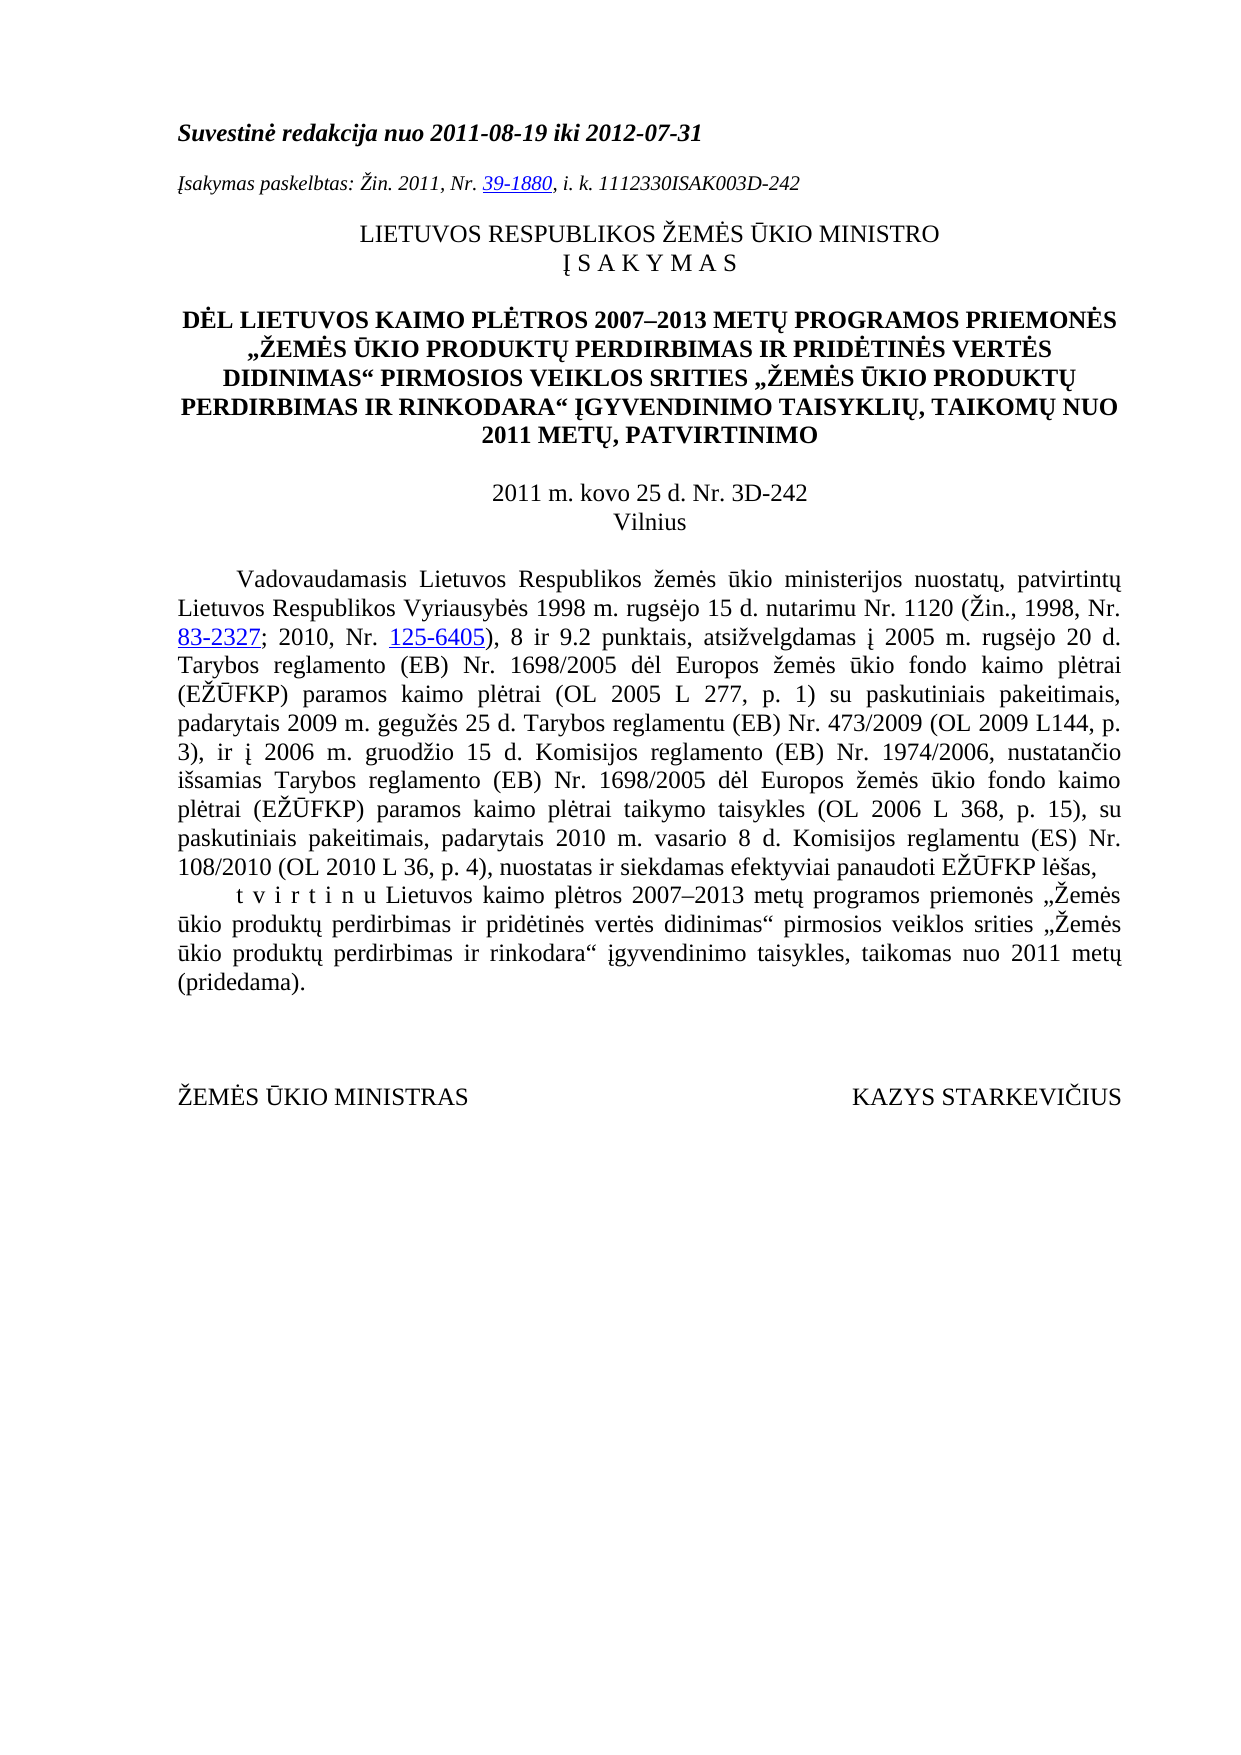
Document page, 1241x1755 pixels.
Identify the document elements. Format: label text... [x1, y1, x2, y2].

text Vadovaudamasis Lietuvos Respublikos žemės ūkio ministerijos nuostatų, patvirtintų Lietuvos Respublikos Vyriausybės 1998 m. rugsėjo 15 d. nutarimu Nr. 1120 (Žin., 1998, Nr. 83-2327; 2010, Nr. 125-6405), 8 ir 9.2 punktais, atsižvelgdamas į 2005 m. rugsėjo 20 d. Tarybos reglamento (EB) Nr. 1698/2005 dėl Europos žemės ūkio fondo kaimo plėtrai (EŽŪFKP) paramos kaimo plėtrai (OL 2005 L 277, p. 1) su paskutiniais pakeitimais, padarytais 2009 m. gegužės 25 d. Tarybos reglamentu (EB) Nr. 473/2009 (OL 2009 L144, p. 3), ir į 2006 m. gruodžio 15 d. Komisijos reglamento (EB) Nr. 1974/2006, nustatančio išsamias Tarybos reglamento (EB) Nr. 1698/2005 dėl Europos žemės ūkio fondo kaimo plėtrai (EŽŪFKP) paramos kaimo plėtrai taikymo taisykles (OL 2006 L 368, p. 15), su paskutiniais pakeitimais, padarytais 2010 m. vasario 8 d. Komisijos reglamentu (ES) Nr. 108/2010 (OL 2010 L 36, p. 4), nuostatas ir siekdamas efektyviai panaudoti EŽŪFKP lėšas, [177, 564, 1122, 880]
text Suvestinė redakcija nuo 2011-08-19 iki 2012-07-31 [177, 118, 1122, 147]
text LIETUVOS RESPUBLIKOS ŽEMĖS ŪKIO MINISTRO [177, 219, 1122, 248]
text Vilnius [177, 507, 1122, 535]
text Į S A K Y M A S [177, 248, 1122, 277]
text Įsakymas paskelbtas: Žin. 2011, Nr. 39-1880, i. k. 1112330ISAK003D-242 [177, 171, 1122, 195]
text DĖL LIETUVOS KAIMO PLĖTROS 2007–2013 METŲ PROGRAMOS PRIEMONĖS „ŽEMĖS ŪKIO PRODUKTŲ PERDIRBIMAS IR PRIDĖTINĖS VERTĖS DIDINIMAS“ PIRMOSIOS VEIKLOS SRITIES „ŽEMĖS ŪKIO PRODUKTŲ PERDIRBIMAS IR RINKODARA“ ĮGYVENDINIMO TAISYKLIŲ, TAIKOMŲ NUO 2011 METŲ, PATVIRTINIMO [177, 305, 1122, 449]
text 2011 m. kovo 25 d. Nr. 3D-242 [177, 478, 1122, 507]
text t v i r t i n u Lietuvos kaimo plėtros 2007–2013 metų programos priemonės „Žemės ūkio produktų perdirbimas ir pridėtinės vertės didinimas“ pirmosios veiklos srities „Žemės ūkio produktų perdirbimas ir rinkodara“ įgyvendinimo taisykles, taikomas nuo 2011 metų (pridedama). [177, 880, 1122, 995]
text Žemės ūkio ministras Kazys Starkevičius [177, 1082, 1122, 1110]
